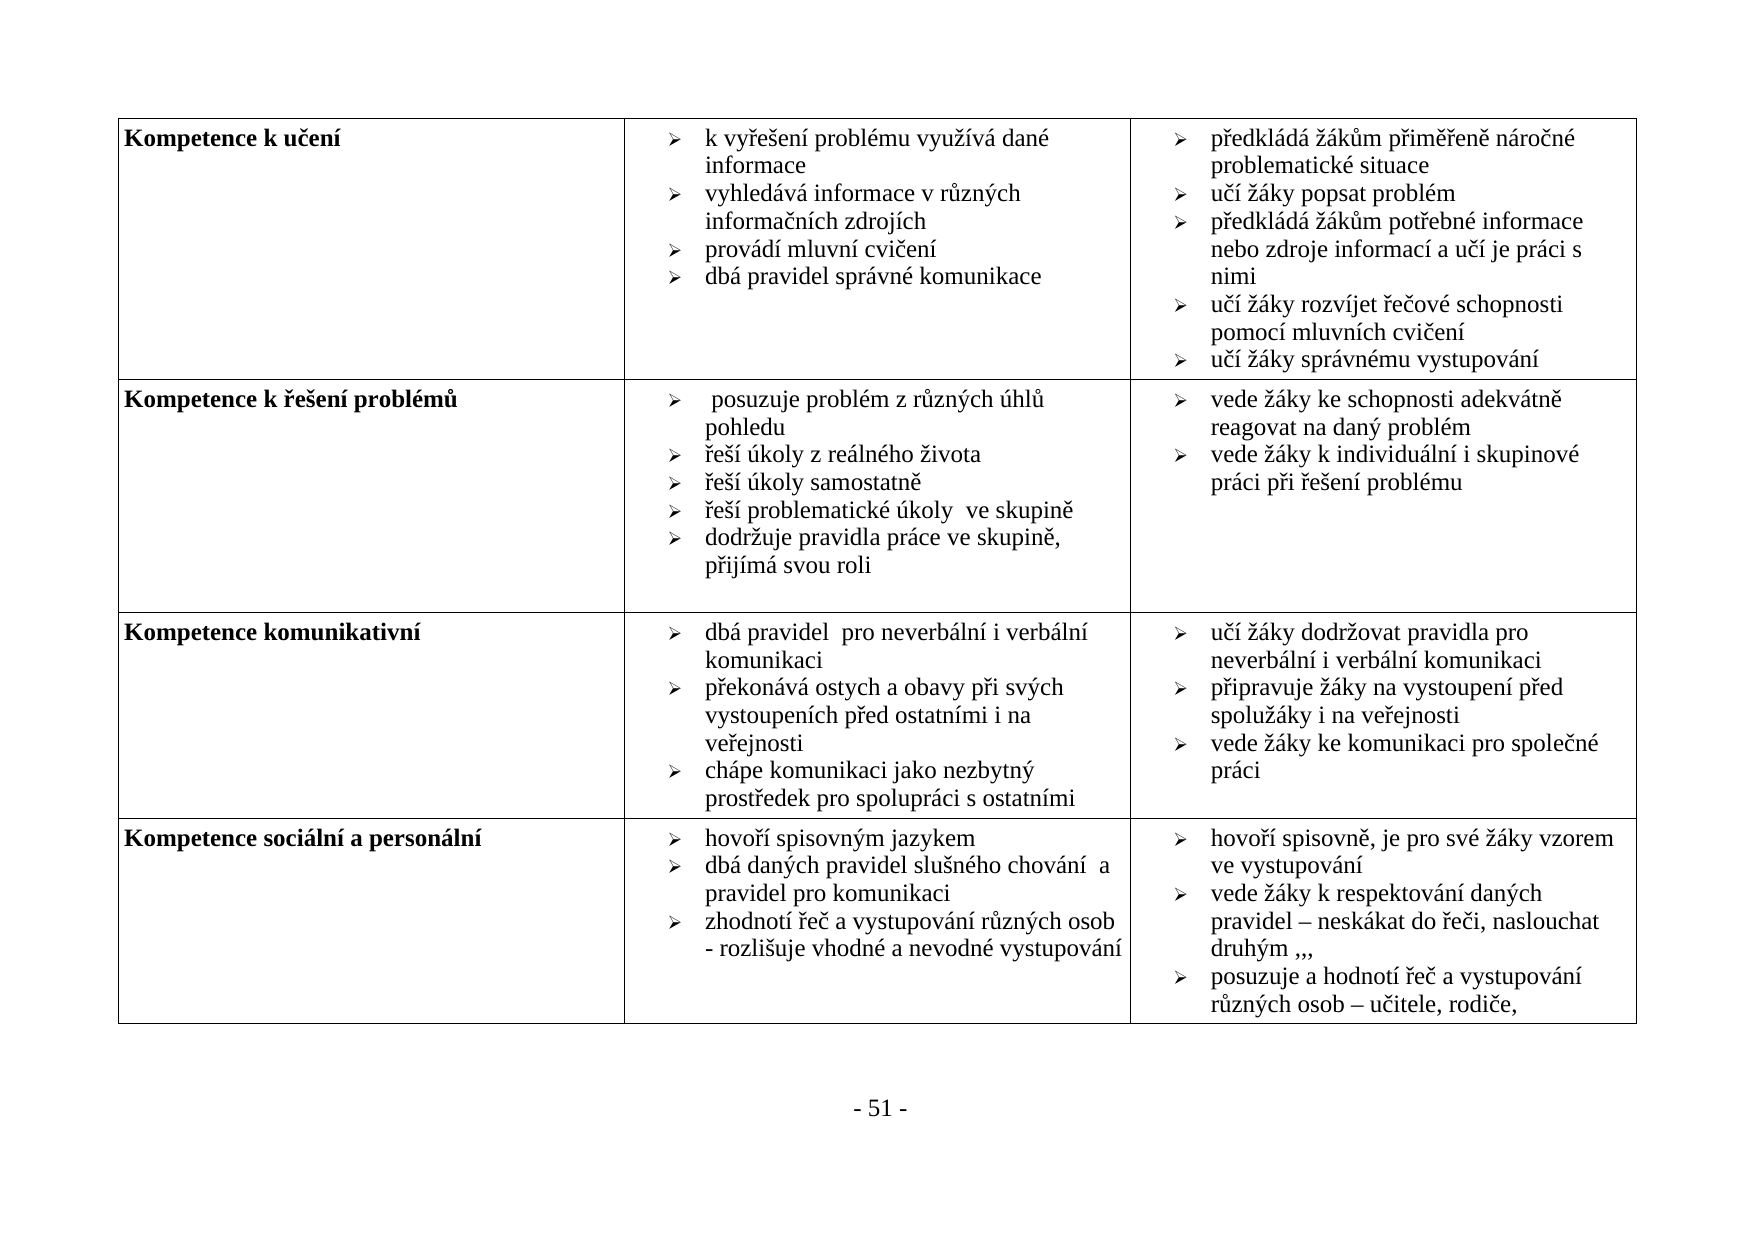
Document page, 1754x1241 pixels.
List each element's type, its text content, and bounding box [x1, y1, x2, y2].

table_cell k vyřešení problému využívá dané informace vyhledává informace v různých informačních zdrojích provádí mluvní cvičení dbá pravidel správné komunikace [625, 119, 1130, 379]
table_cell vede žáky ke schopnosti adekvátně reagovat na daný problém vede žáky k individuální i skupinové práci při řešení problému [1131, 380, 1636, 612]
table_cell předkládá žákům přiměřeně náročné problematické situace učí žáky popsat problém předkládá žákům potřebné informace nebo zdroje informací a učí je práci s nimi učí žáky rozvíjet řečové schopnosti pomocí mluvních cvičení učí žáky správnému vystupování [1131, 119, 1636, 379]
table_cell dbá pravidel pro neverbální i verbální komunikaci překonává ostych a obavy při svých vystoupeních před ostatními i na veřejnosti chápe komunikaci jako nezbytný prostředek pro spolupráci s ostatními [625, 613, 1130, 818]
table_cell hovoří spisovným jazykem dbá daných pravidel slušného chování a pravidel pro komunikaci zhodnotí řeč a vystupování různých osob - rozlišuje vhodné a nevodné vystupování [625, 819, 1130, 1023]
table_cell posuzuje problém z různých úhlů pohledu řeší úkoly z reálného života řeší úkoly samostatně řeší problematické úkoly ve skupině dodržuje pravidla práce ve skupině, přijímá svou roli [625, 380, 1130, 612]
table_cell učí žáky dodržovat pravidla pro neverbální i verbální komunikaci připravuje žáky na vystoupení před spolužáky i na veřejnosti vede žáky ke komunikaci pro společné práci [1131, 613, 1636, 818]
table_cell Kompetence k učení [119, 119, 624, 379]
table_cell Kompetence sociální a personální [119, 819, 624, 1023]
table_cell Kompetence k řešení problémů [119, 380, 624, 612]
table_cell hovoří spisovně, je pro své žáky vzorem ve vystupování vede žáky k respektování daných pravidel – neskákat do řeči, naslouchat druhým ,,, posuzuje a hodnotí řeč a vystupování různých osob – učitele, rodiče, [1131, 819, 1636, 1023]
table_cell Kompetence komunikativní [119, 613, 624, 818]
